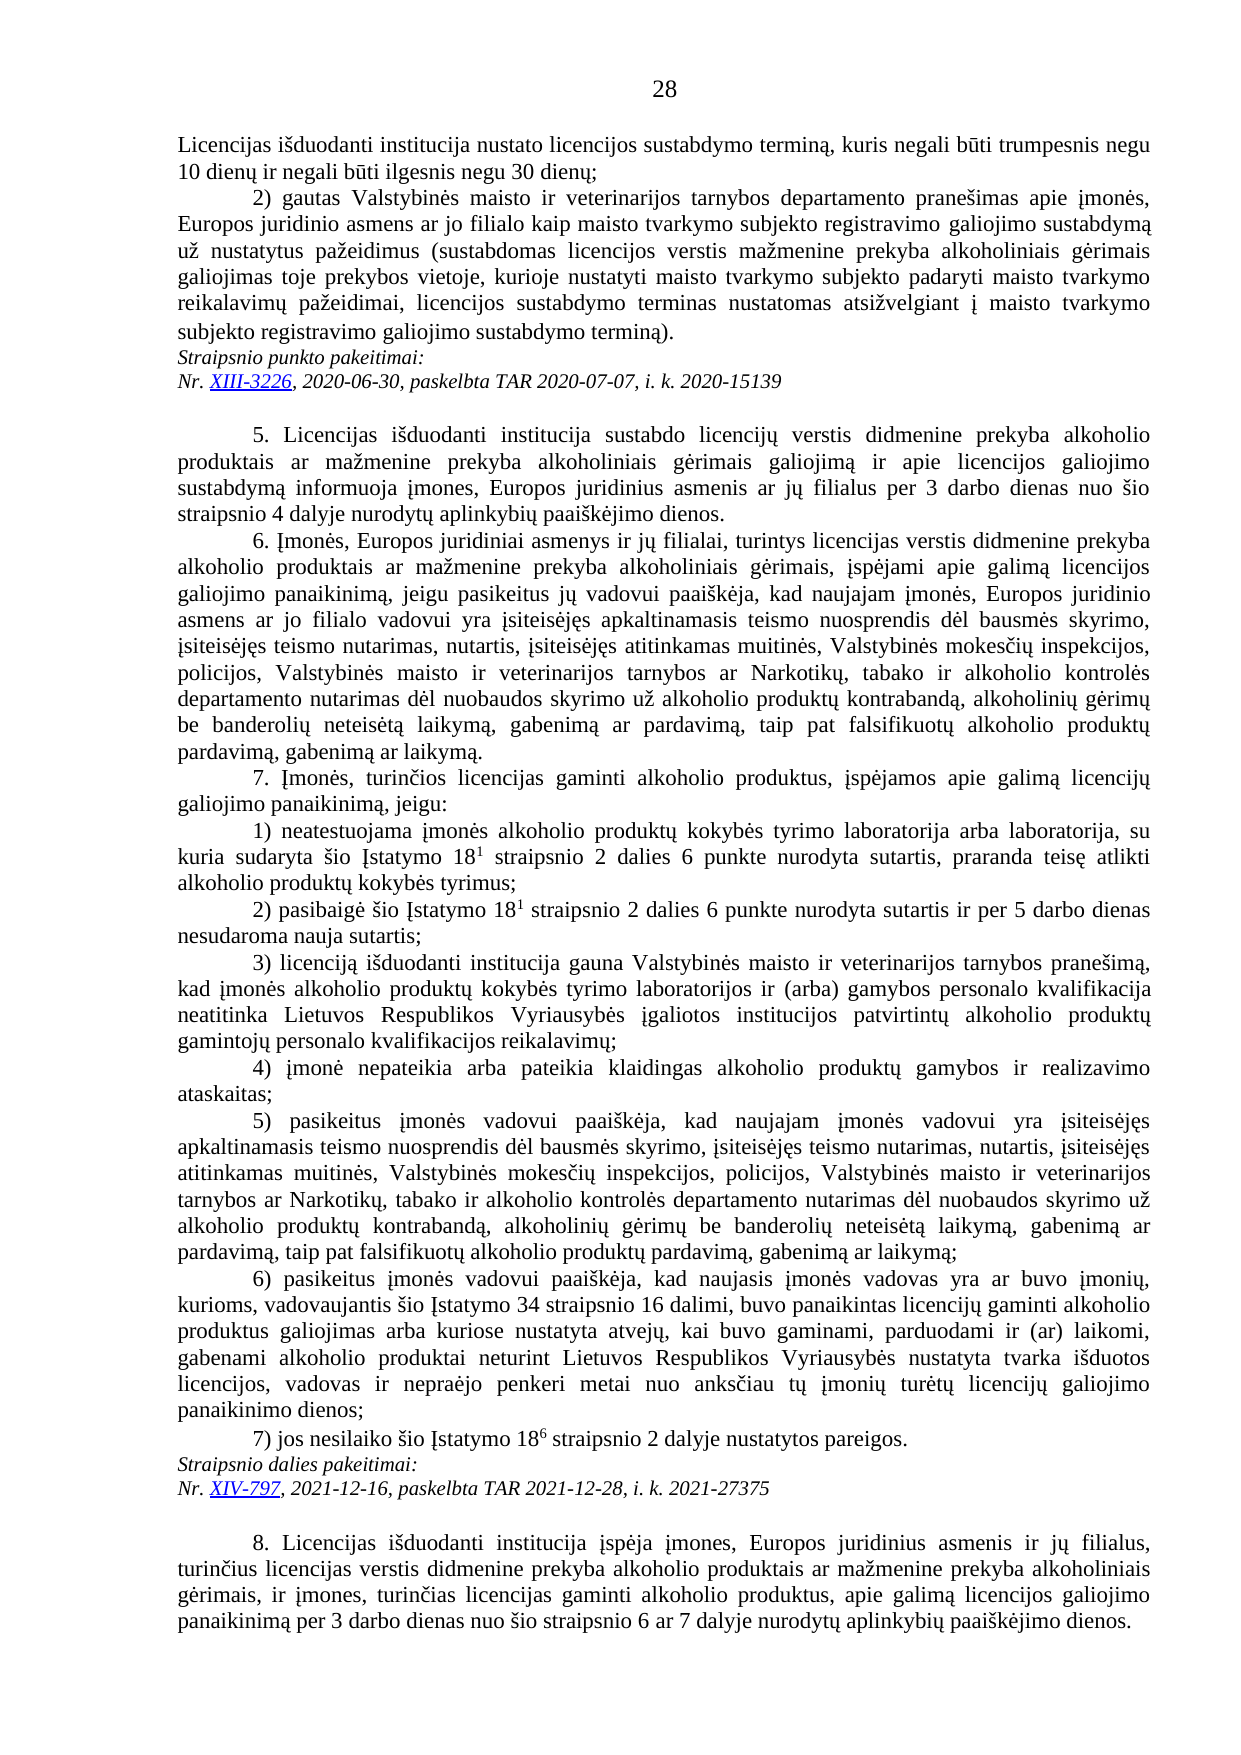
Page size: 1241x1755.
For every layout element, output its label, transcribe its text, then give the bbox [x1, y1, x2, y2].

text 2) pasibaigė šio Įstatymo 181 straipsnio 2 dalies 6 punkte nurodyta sutartis ir per 5 darbo dienas nesudaroma nauja sutartis; [177, 896, 1152, 948]
text 5. Licencijas išduodanti institucija sustabdo licencijų verstis didmenine prekyba alkoholio produktais ar mažmenine prekyba alkoholiniais gėrimais galiojimą ir apie licencijos galiojimo sustabdymą informuoja įmones, Europos juridinius asmenis ar jų filialus per 3 darbo dienas nuo šio straipsnio 4 dalyje nurodytų aplinkybių paaiškėjimo dienos. [177, 421, 1152, 527]
text Nr. XIV-797, 2021-12-16, paskelbta TAR 2021-12-28, i. k. 2021-27375 [177, 1476, 1152, 1500]
text 6) pasikeitus įmonės vadovui paaiškėja, kad naujasis įmonės vadovas yra ar buvo įmonių, kurioms, vadovaujantis šio Įstatymo 34 straipsnio 16 dalimi, buvo panaikintas licencijų gaminti alkoholio produktus galiojimas arba kuriose nustatyta atvejų, kai buvo gaminami, parduodami ir (ar) laikomi, gabenami alkoholio produktai neturint Lietuvos Respublikos Vyriausybės nustatyta tvarka išduotos licencijos, vadovas ir nepraėjo penkeri metai nuo anksčiau tų įmonių turėtų licencijų galiojimo panaikinimo dienos; [177, 1265, 1152, 1423]
text 2) gautas Valstybinės maisto ir veterinarijos tarnybos departamento pranešimas apie įmonės, Europos juridinio asmens ar jo filialo kaip maisto tvarkymo subjekto registravimo galiojimo sustabdymą už nustatytus pažeidimus (sustabdomas licencijos verstis mažmenine prekyba alkoholiniais gėrimais galiojimas toje prekybos vietoje, kurioje nustatyti maisto tvarkymo subjekto padaryti maisto tvarkymo reikalavimų pažeidimai, licencijos sustabdymo terminas nustatomas atsižvelgiant į maisto tvarkymo subjekto registravimo galiojimo sustabdymo terminą). [177, 184, 1152, 344]
text Nr. XIII-3226, 2020-06-30, paskelbta TAR 2020-07-07, i. k. 2020-15139 [177, 369, 1152, 393]
text 6. Įmonės, Europos juridiniai asmenys ir jų filialai, turintys licencijas verstis didmenine prekyba alkoholio produktais ar mažmenine prekyba alkoholiniais gėrimais, įspėjami apie galimą licencijos galiojimo panaikinimą, jeigu pasikeitus jų vadovui paaiškėja, kad naujajam įmonės, Europos juridinio asmens ar jo filialo vadovui yra įsiteisėjęs apkaltinamasis teismo nuosprendis dėl bausmės skyrimo, įsiteisėjęs teismo nutarimas, nutartis, įsiteisėjęs atitinkamas muitinės, Valstybinės mokesčių inspekcijos, policijos, Valstybinės maisto ir veterinarijos tarnybos ar Narkotikų, tabako ir alkoholio kontrolės departamento nutarimas dėl nuobaudos skyrimo už alkoholio produktų kontrabandą, alkoholinių gėrimų be banderolių neteisėtą laikymą, gabenimą ar pardavimą, taip pat falsifikuotų alkoholio produktų pardavimą, gabenimą ar laikymą. [177, 527, 1152, 764]
text 3) licenciją išduodanti institucija gauna Valstybinės maisto ir veterinarijos tarnybos pranešimą, kad įmonės alkoholio produktų kokybės tyrimo laboratorijos ir (arba) gamybos personalo kvalifikacija neatitinka Lietuvos Respublikos Vyriausybės įgaliotos institucijos patvirtintų alkoholio produktų gamintojų personalo kvalifikacijos reikalavimų; [177, 948, 1152, 1054]
text 4) įmonė nepateikia arba pateikia klaidingas alkoholio produktų gamybos ir realizavimo ataskaitas; [177, 1054, 1152, 1107]
text 1) neatestuojama įmonės alkoholio produktų kokybės tyrimo laboratorija arba laboratorija, su kuria sudaryta šio Įstatymo 181 straipsnio 2 dalies 6 punkte nurodyta sutartis, praranda teisę atlikti alkoholio produktų kokybės tyrimus; [177, 817, 1152, 896]
text Licencijas išduodanti institucija nustato licencijos sustabdymo terminą, kuris negali būti trumpesnis negu 10 dienų ir negali būti ilgesnis negu 30 dienų; [177, 131, 1152, 184]
text 5) pasikeitus įmonės vadovui paaiškėja, kad naujajam įmonės vadovui yra įsiteisėjęs apkaltinamasis teismo nuosprendis dėl bausmės skyrimo, įsiteisėjęs teismo nutarimas, nutartis, įsiteisėjęs atitinkamas muitinės, Valstybinės mokesčių inspekcijos, policijos, Valstybinės maisto ir veterinarijos tarnybos ar Narkotikų, tabako ir alkoholio kontrolės departamento nutarimas dėl nuobaudos skyrimo už alkoholio produktų kontrabandą, alkoholinių gėrimų be banderolių neteisėtą laikymą, gabenimą ar pardavimą, taip pat falsifikuotų alkoholio produktų pardavimą, gabenimą ar laikymą; [177, 1107, 1152, 1265]
text 7) jos nesilaiko šio Įstatymo 186 straipsnio 2 dalyje nustatytos pareigos. [177, 1423, 1152, 1452]
text 8. Licencijas išduodanti institucija įspėja įmones, Europos juridinius asmenis ir jų filialus, turinčius licencijas verstis didmenine prekyba alkoholio produktais ar mažmenine prekyba alkoholiniais gėrimais, ir įmones, turinčias licencijas gaminti alkoholio produktus, apie galimą licencijos galiojimo panaikinimą per 3 darbo dienas nuo šio straipsnio 6 ar 7 dalyje nurodytų aplinkybių paaiškėjimo dienos. [177, 1528, 1152, 1634]
text Straipsnio dalies pakeitimai: [177, 1452, 1152, 1476]
text Straipsnio punkto pakeitimai: [177, 344, 1152, 369]
text 7. Įmonės, turinčios licencijas gaminti alkoholio produktus, įspėjamos apie galimą licencijų galiojimo panaikinimą, jeigu: [177, 764, 1152, 817]
